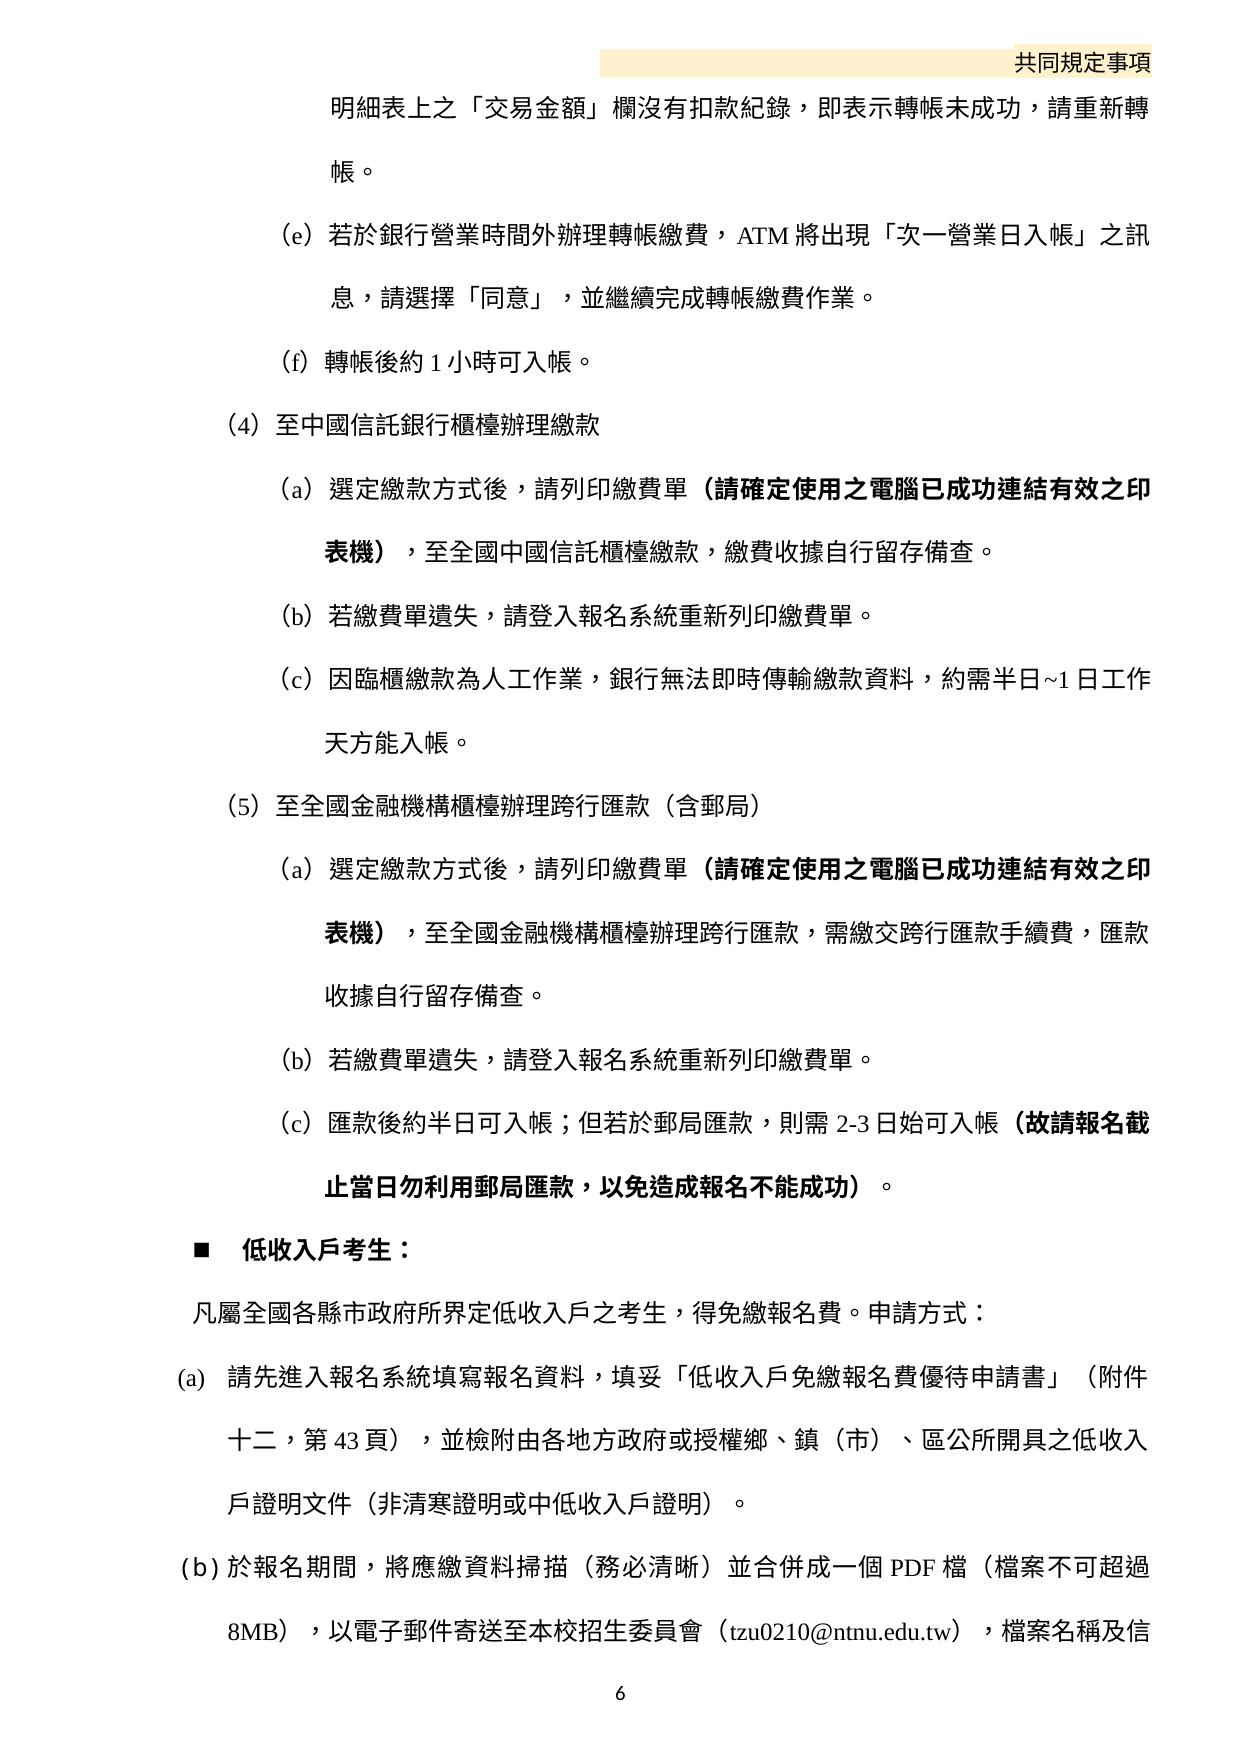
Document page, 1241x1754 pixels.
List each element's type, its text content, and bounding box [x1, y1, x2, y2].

text （5）至全國金融機構櫃檯辦理跨行匯款（含郵局） [212, 786, 1152, 823]
list 低收入戶考生： [192, 1231, 1152, 1267]
text （b）若繳費單遺失，請登入報名系統重新列印繳費單。 [266, 596, 1152, 632]
text 凡屬全國各縣市政府所界定低收入戶之考生，得免繳報名費。申請方式： [192, 1294, 1152, 1330]
text 明細表上之「交易金額」欄沒有扣款紀錄，即表示轉帳未成功，請重新轉帳。 [266, 89, 1152, 188]
text （c）匯款後約半日可入帳；但若於郵局匯款，則需2-3日始可入帳（故請報名截止當日勿利用郵局匯款，以免造成報名不能成功）。 [266, 1104, 1152, 1203]
text （f）轉帳後約1小時可入帳。 [266, 342, 1152, 379]
text （4）至中國信託銀行櫃檯辦理繳款 [212, 406, 1152, 442]
list 請先進入報名系統填寫報名資料，填妥「低收入戶免繳報名費優待申請書」（附件十二，第43頁），並檢附由各地方政府或授權鄉、鎮（市）、區公所開具之低收入戶證明文件（非清寒證明或中低收入戶證明）。 [177, 1357, 1152, 1521]
text （a）選定繳款方式後，請列印繳費單（請確定使用之電腦已成功連結有效之印表機），至全國中國信託櫃檯繳款，繳費收據自行留存備查。 [266, 469, 1152, 569]
text （b）若繳費單遺失，請登入報名系統重新列印繳費單。 [266, 1040, 1152, 1076]
text （a）選定繳款方式後，請列印繳費單（請確定使用之電腦已成功連結有效之印表機），至全國金融機構櫃檯辦理跨行匯款，需繳交跨行匯款手續費，匯款收據自行留存備查。 [266, 850, 1152, 1013]
list 於報名期間，將應繳資料掃描（務必清晰）並合併成一個PDF檔（檔案不可超過8MB），以電子郵件寄送至本校招生委員會（tzu0210@ntnu.edu.tw），檔案名稱及信 [177, 1548, 1152, 1647]
text （c）因臨櫃繳款為人工作業，銀行無法即時傳輸繳款資料，約需半日~1日工作天方能入帳。 [266, 659, 1152, 759]
text （e）若於銀行營業時間外辦理轉帳繳費，ATM將出現「次一營業日入帳」之訊息，請選擇「同意」，並繼續完成轉帳繳費作業。 [266, 216, 1152, 315]
